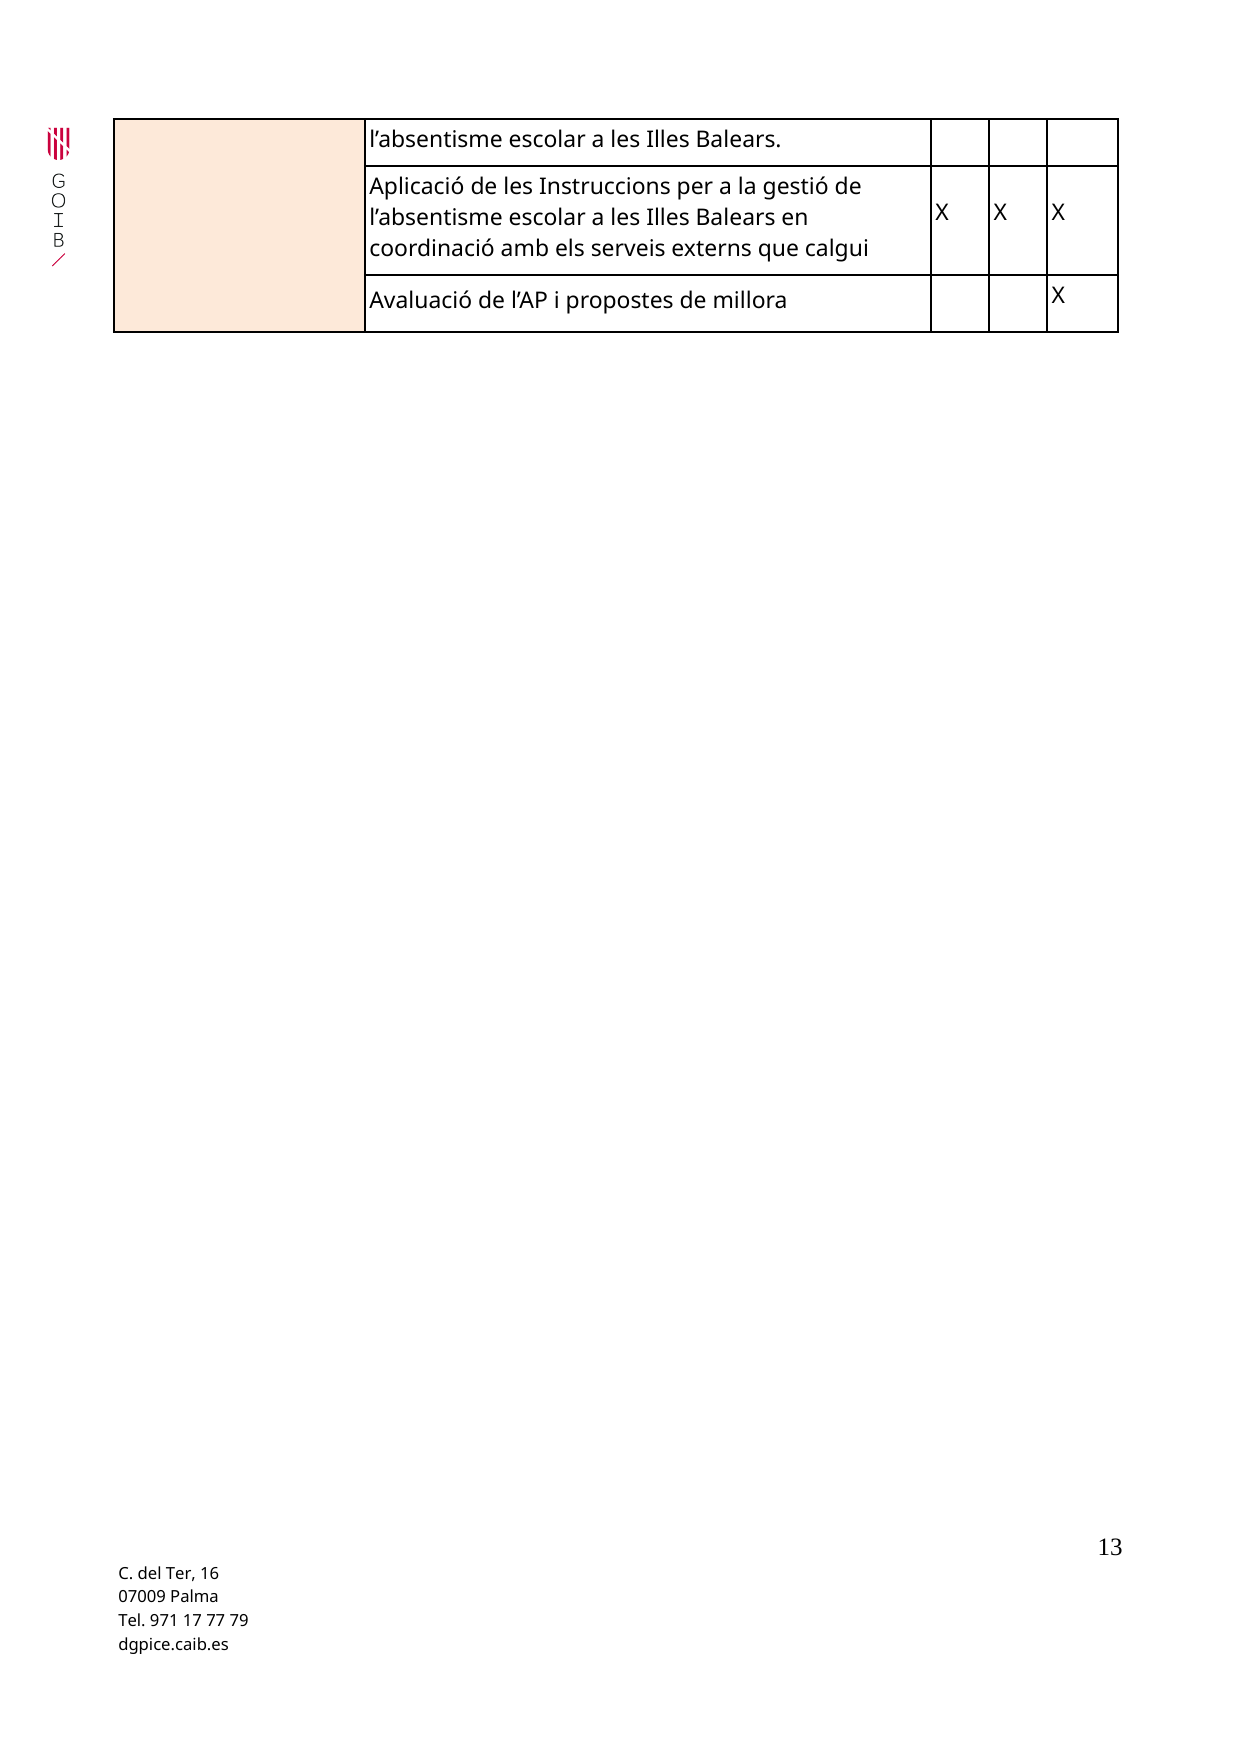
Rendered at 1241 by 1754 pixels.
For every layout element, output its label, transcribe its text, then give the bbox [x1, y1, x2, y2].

table_cell X [1048, 276, 1117, 331]
table_cell [1048, 120, 1117, 165]
table_cell [115, 120, 364, 331]
table_cell X [1048, 167, 1117, 274]
table_cell X [932, 167, 988, 274]
table_cell [932, 276, 988, 331]
table_cell l’absentisme escolar a les Illes Balears. [366, 120, 930, 165]
table_cell X [990, 167, 1046, 274]
table_cell [932, 120, 988, 165]
table_cell Avaluació de l’AP i propostes de millora [366, 276, 930, 331]
table_cell [990, 120, 1046, 165]
table_cell [990, 276, 1046, 331]
table_cell Aplicació de les Instruccions per a la gestió de l’absentisme escolar a les Illes Balears en coordinació amb els serveis externs que calgui [366, 167, 930, 274]
